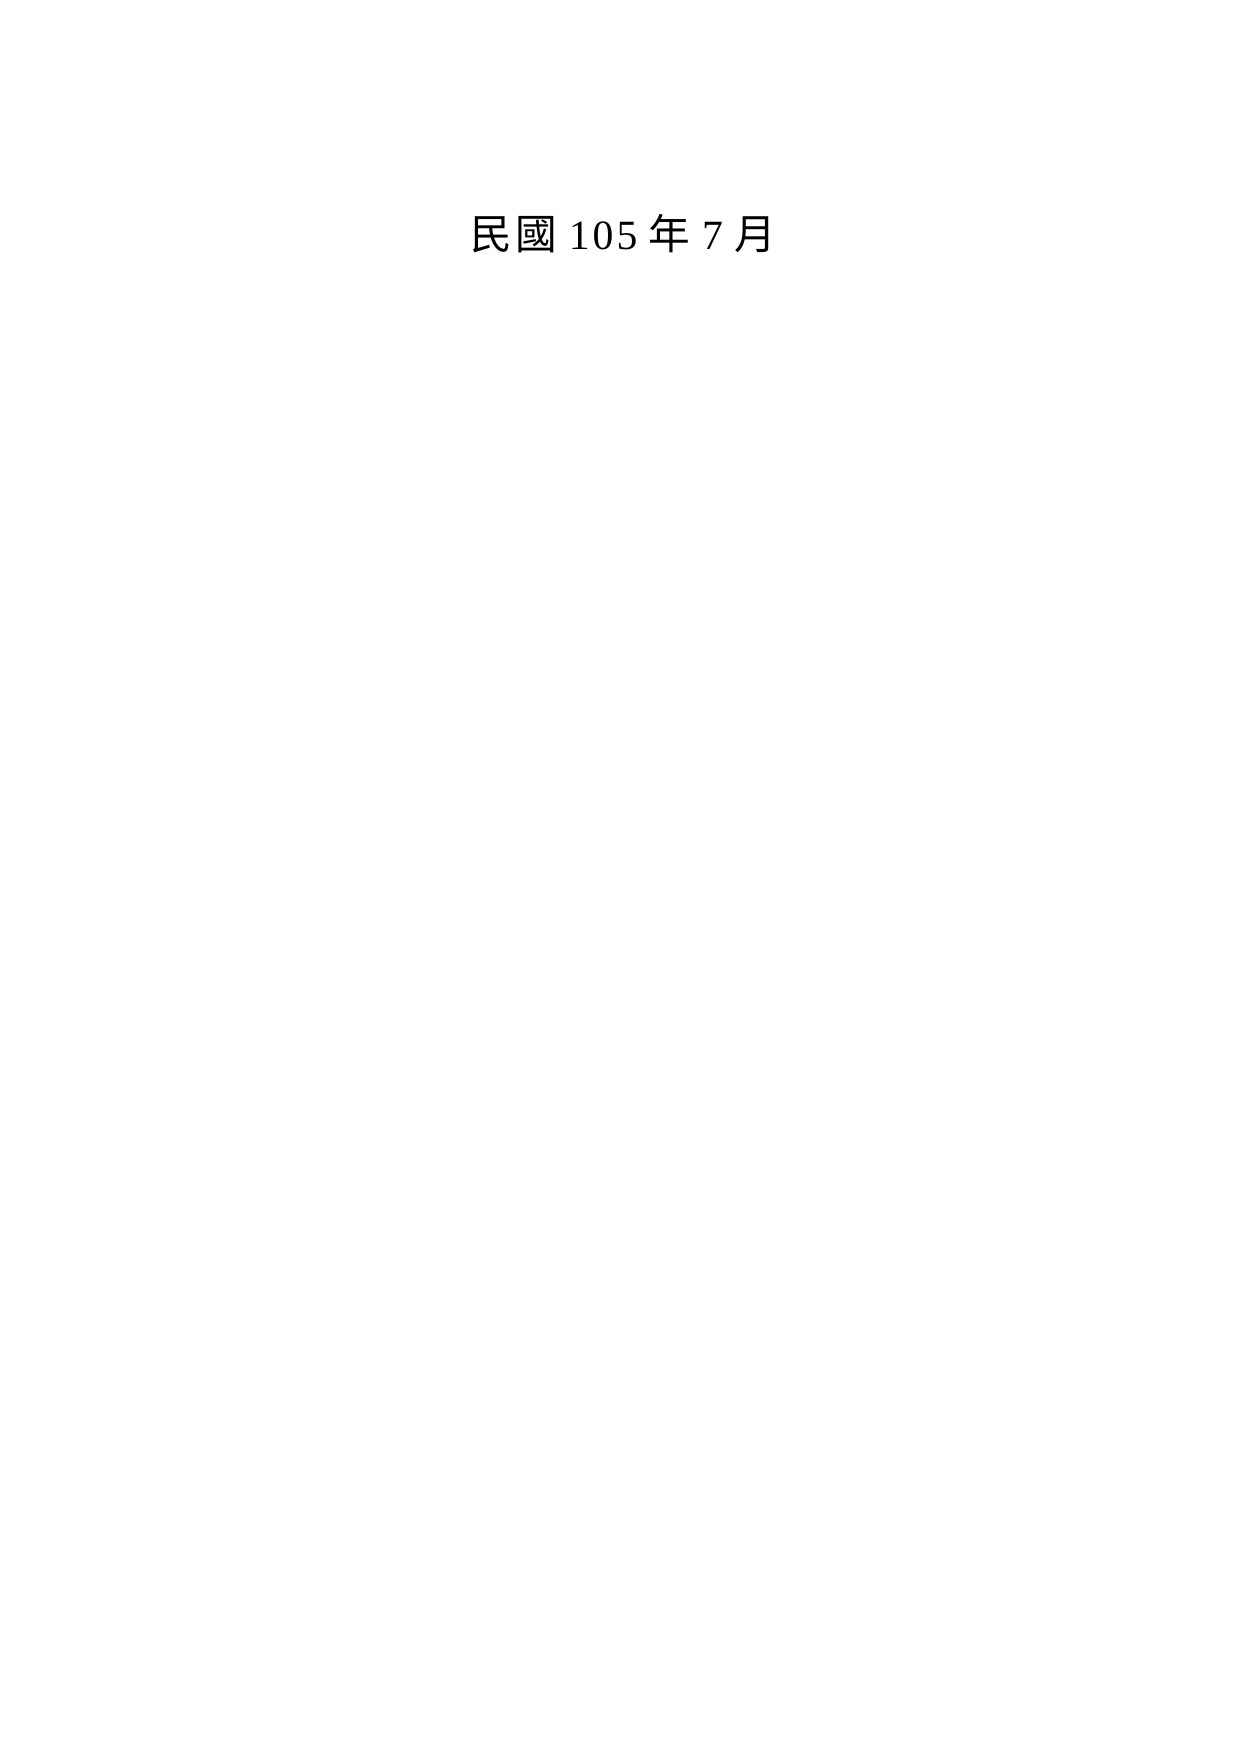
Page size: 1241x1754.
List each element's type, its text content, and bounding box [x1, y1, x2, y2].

text 民國105年7月 [201, 194, 1045, 269]
